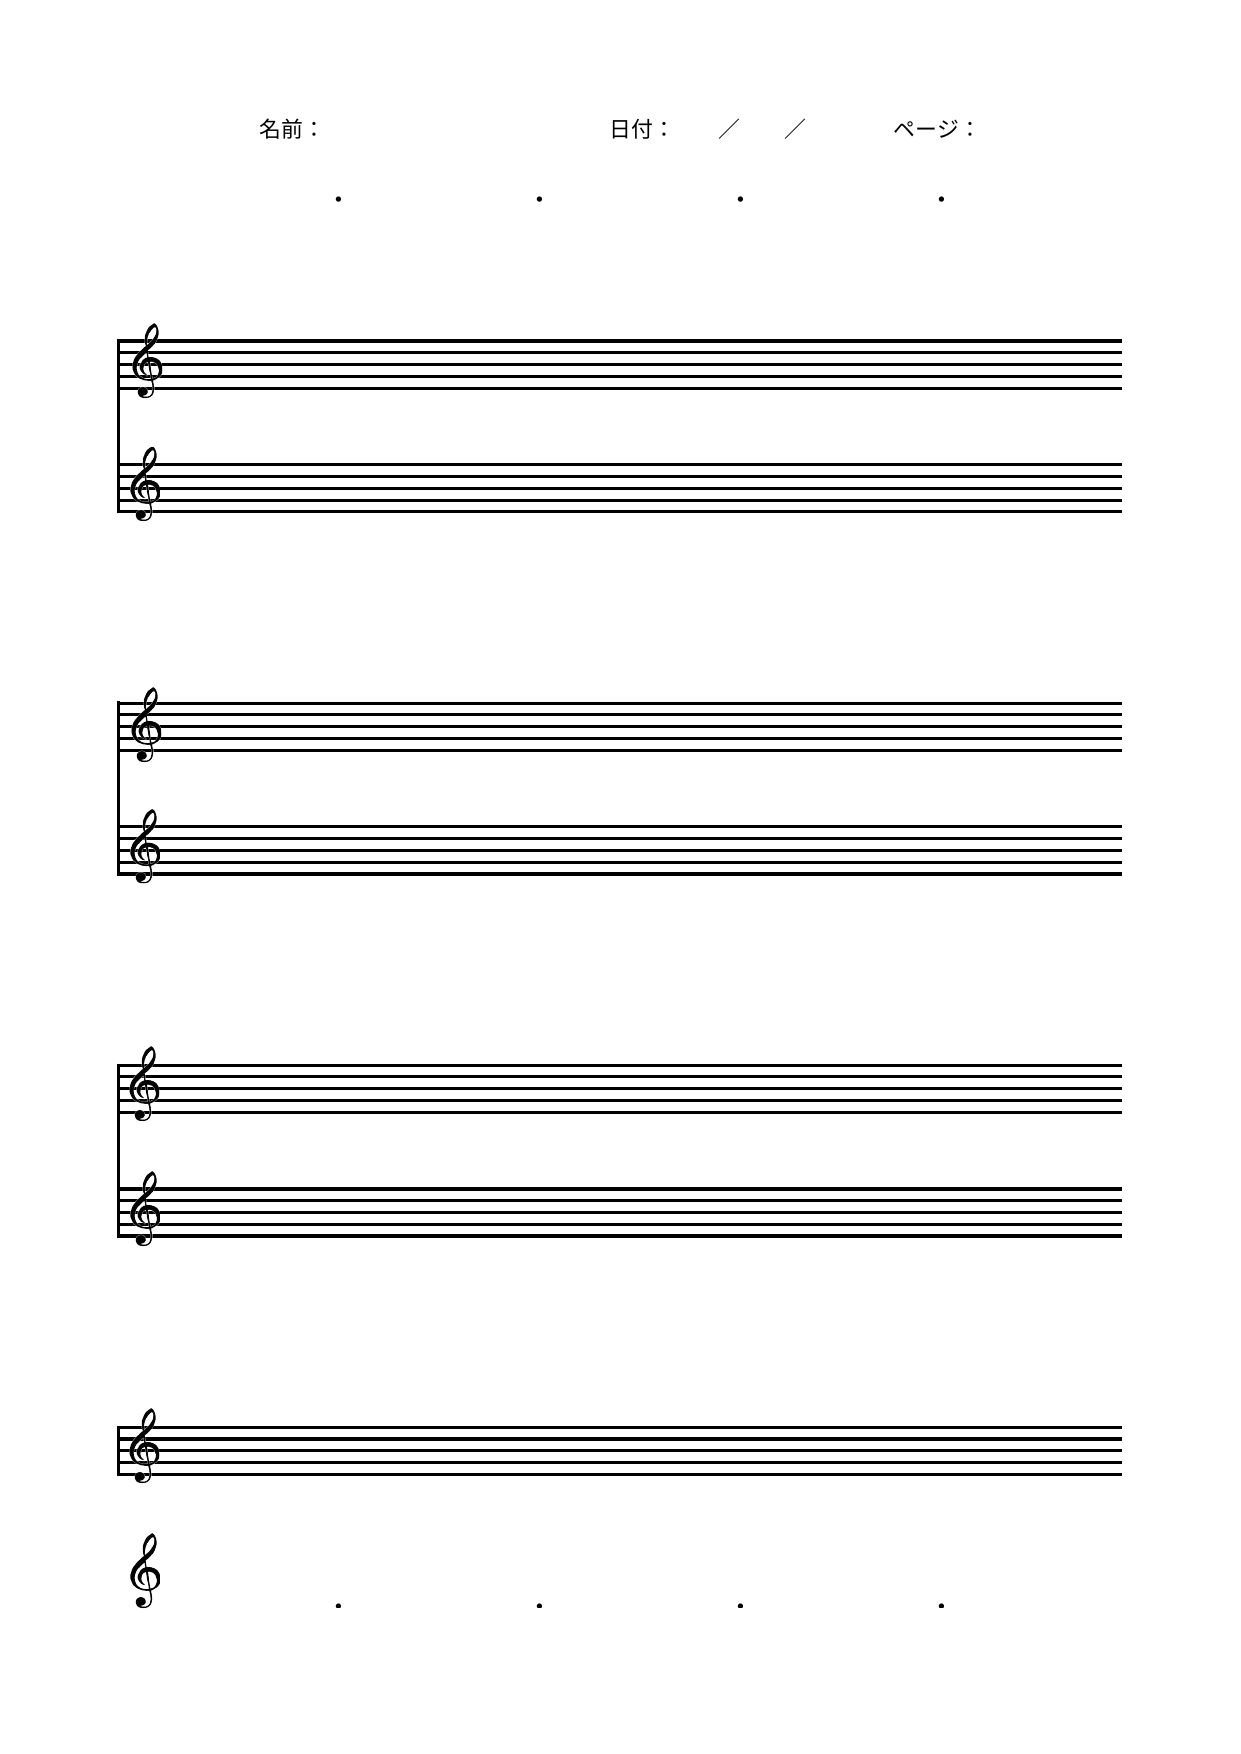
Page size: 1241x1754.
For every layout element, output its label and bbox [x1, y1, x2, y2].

table_cell [120, 390, 1122, 463]
table_header [160, 1067, 1122, 1075]
table_header [120, 1429, 129, 1437]
table_cell [160, 1078, 1122, 1087]
table_cell [163, 366, 1122, 374]
table_cell [120, 1226, 130, 1234]
table_cell [120, 1191, 130, 1199]
table_cell [160, 1464, 1122, 1473]
table_cell [160, 502, 1122, 510]
table_cell [120, 466, 130, 475]
table_cell [162, 740, 1122, 748]
table_cell [160, 1191, 1122, 1199]
table_cell [160, 1441, 1122, 1449]
picture [129, 1046, 160, 1122]
picture [130, 1533, 160, 1609]
picture [130, 809, 160, 884]
table_cell [120, 752, 1122, 825]
table_cell [120, 716, 131, 725]
table_cell [120, 852, 130, 861]
table_cell [120, 1452, 129, 1461]
table_cell [160, 1214, 1122, 1223]
table_header [120, 343, 132, 351]
table_cell [163, 378, 1122, 386]
table_header [120, 705, 131, 713]
table_cell [120, 378, 132, 386]
table_cell [120, 1078, 129, 1087]
table_cell [120, 1202, 130, 1211]
picture [130, 1171, 160, 1247]
table_cell [160, 1452, 1122, 1461]
table_cell [120, 1214, 130, 1223]
table_cell [162, 716, 1122, 725]
picture [132, 323, 163, 399]
picture [129, 1408, 160, 1484]
table_cell [160, 840, 1122, 849]
table_header [160, 1429, 1122, 1437]
table_cell [120, 1090, 129, 1099]
table_cell [120, 828, 130, 837]
table_cell [120, 728, 131, 737]
table_cell [160, 864, 1122, 872]
table_cell [120, 1464, 129, 1473]
table_cell [120, 840, 130, 849]
table_cell [120, 1114, 1122, 1187]
table_cell [120, 478, 130, 487]
table_cell [160, 828, 1122, 837]
table_cell [160, 1090, 1122, 1099]
table_header [120, 1067, 129, 1075]
table_cell [120, 864, 130, 872]
table_cell [120, 1102, 129, 1111]
table_cell [160, 1202, 1122, 1211]
table_cell [120, 366, 132, 374]
picture [130, 447, 160, 522]
table_cell [120, 502, 130, 510]
table_cell [162, 728, 1122, 737]
table_cell [160, 1226, 1122, 1234]
table_cell [163, 354, 1122, 363]
table_cell [160, 490, 1122, 498]
table_cell [160, 852, 1122, 861]
table_cell [120, 1441, 129, 1449]
picture [131, 687, 162, 763]
table_cell [120, 490, 130, 498]
table_header [162, 705, 1122, 713]
table_cell [120, 740, 131, 748]
table_cell [160, 478, 1122, 487]
table_cell [160, 466, 1122, 475]
table_header [163, 343, 1122, 351]
table_cell [120, 354, 132, 363]
table_cell [160, 1102, 1122, 1111]
